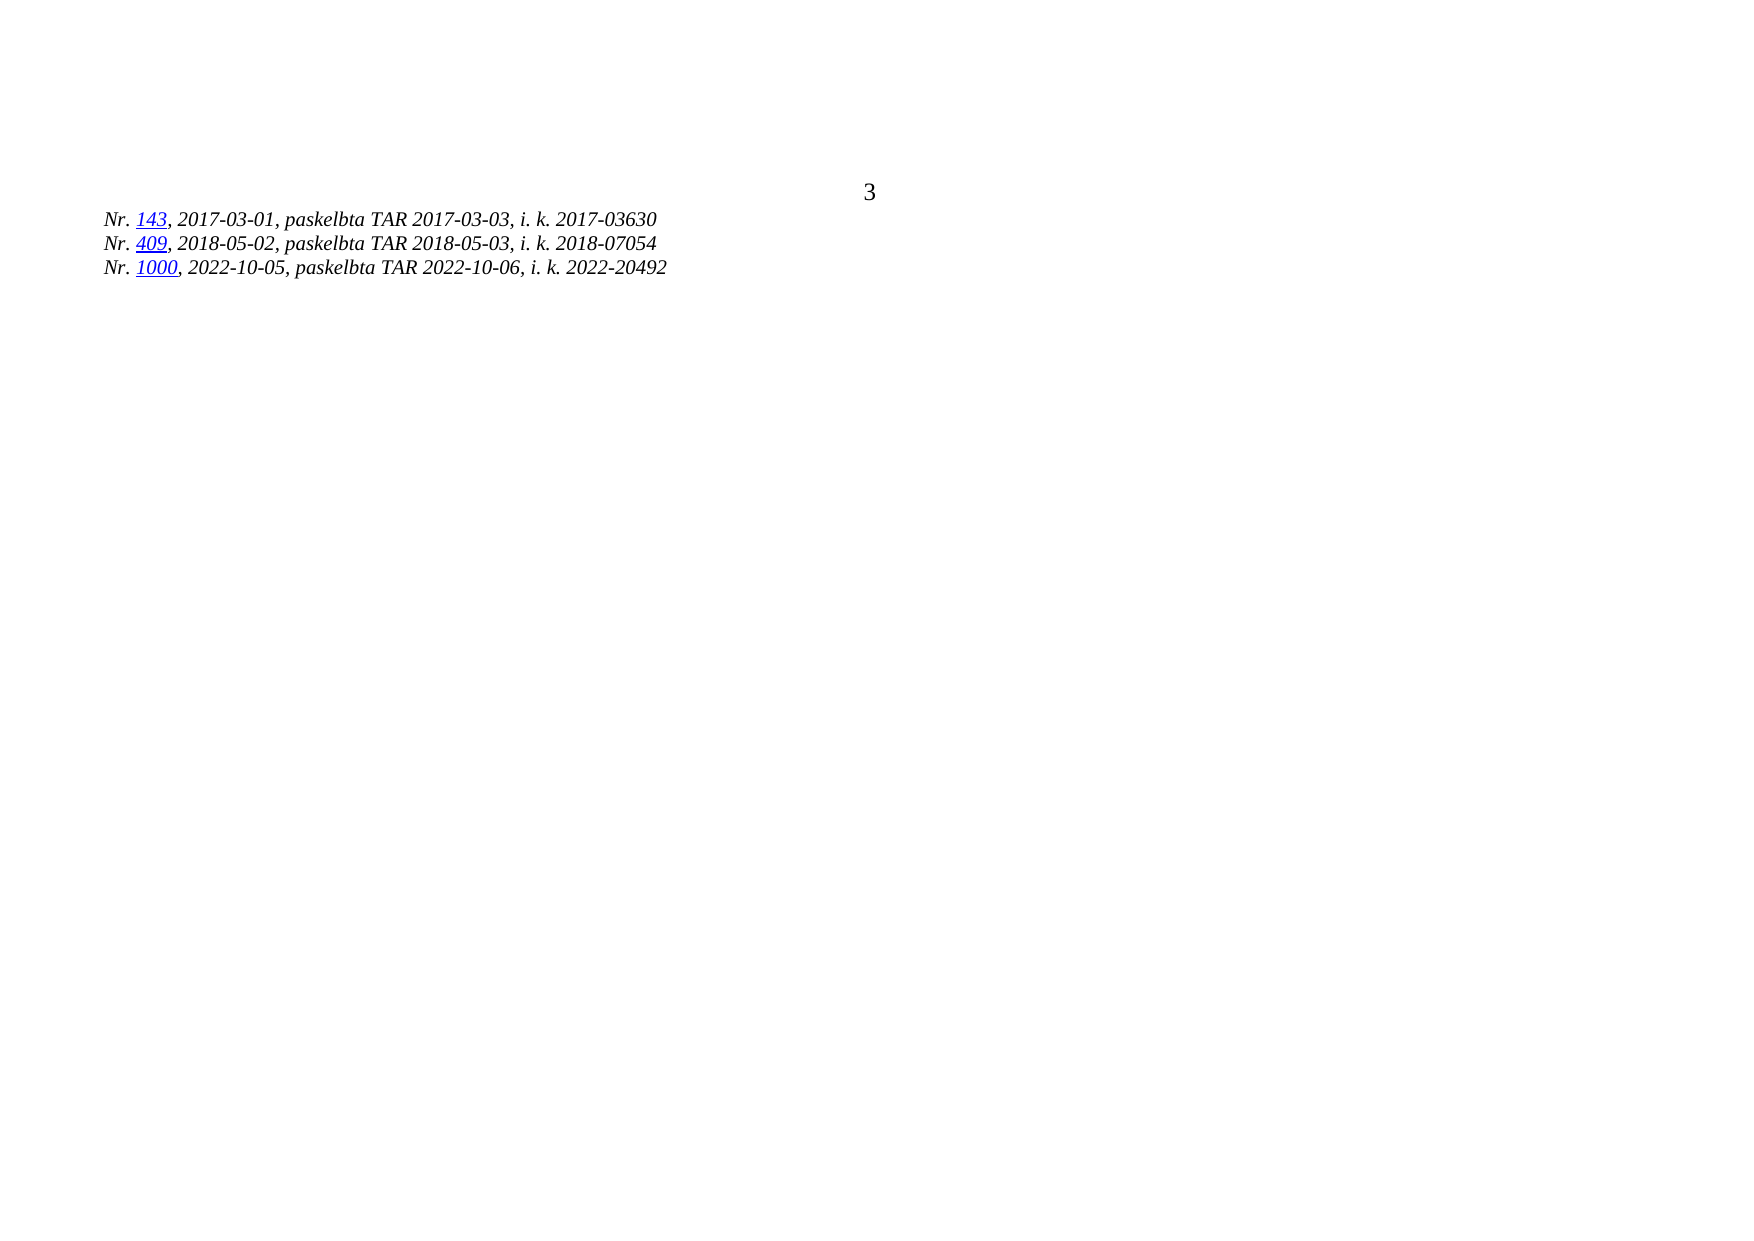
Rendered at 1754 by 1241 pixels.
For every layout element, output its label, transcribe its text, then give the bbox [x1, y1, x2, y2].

text Nr. 409, 2018-05-02, paskelbta TAR 2018-05-03, i. k. 2018-07054 [103, 231, 1636, 255]
text Nr. 143, 2017-03-01, paskelbta TAR 2017-03-03, i. k. 2017-03630 [103, 207, 1636, 231]
text Nr. 1000, 2022-10-05, paskelbta TAR 2022-10-06, i. k. 2022-20492 [103, 255, 1636, 279]
